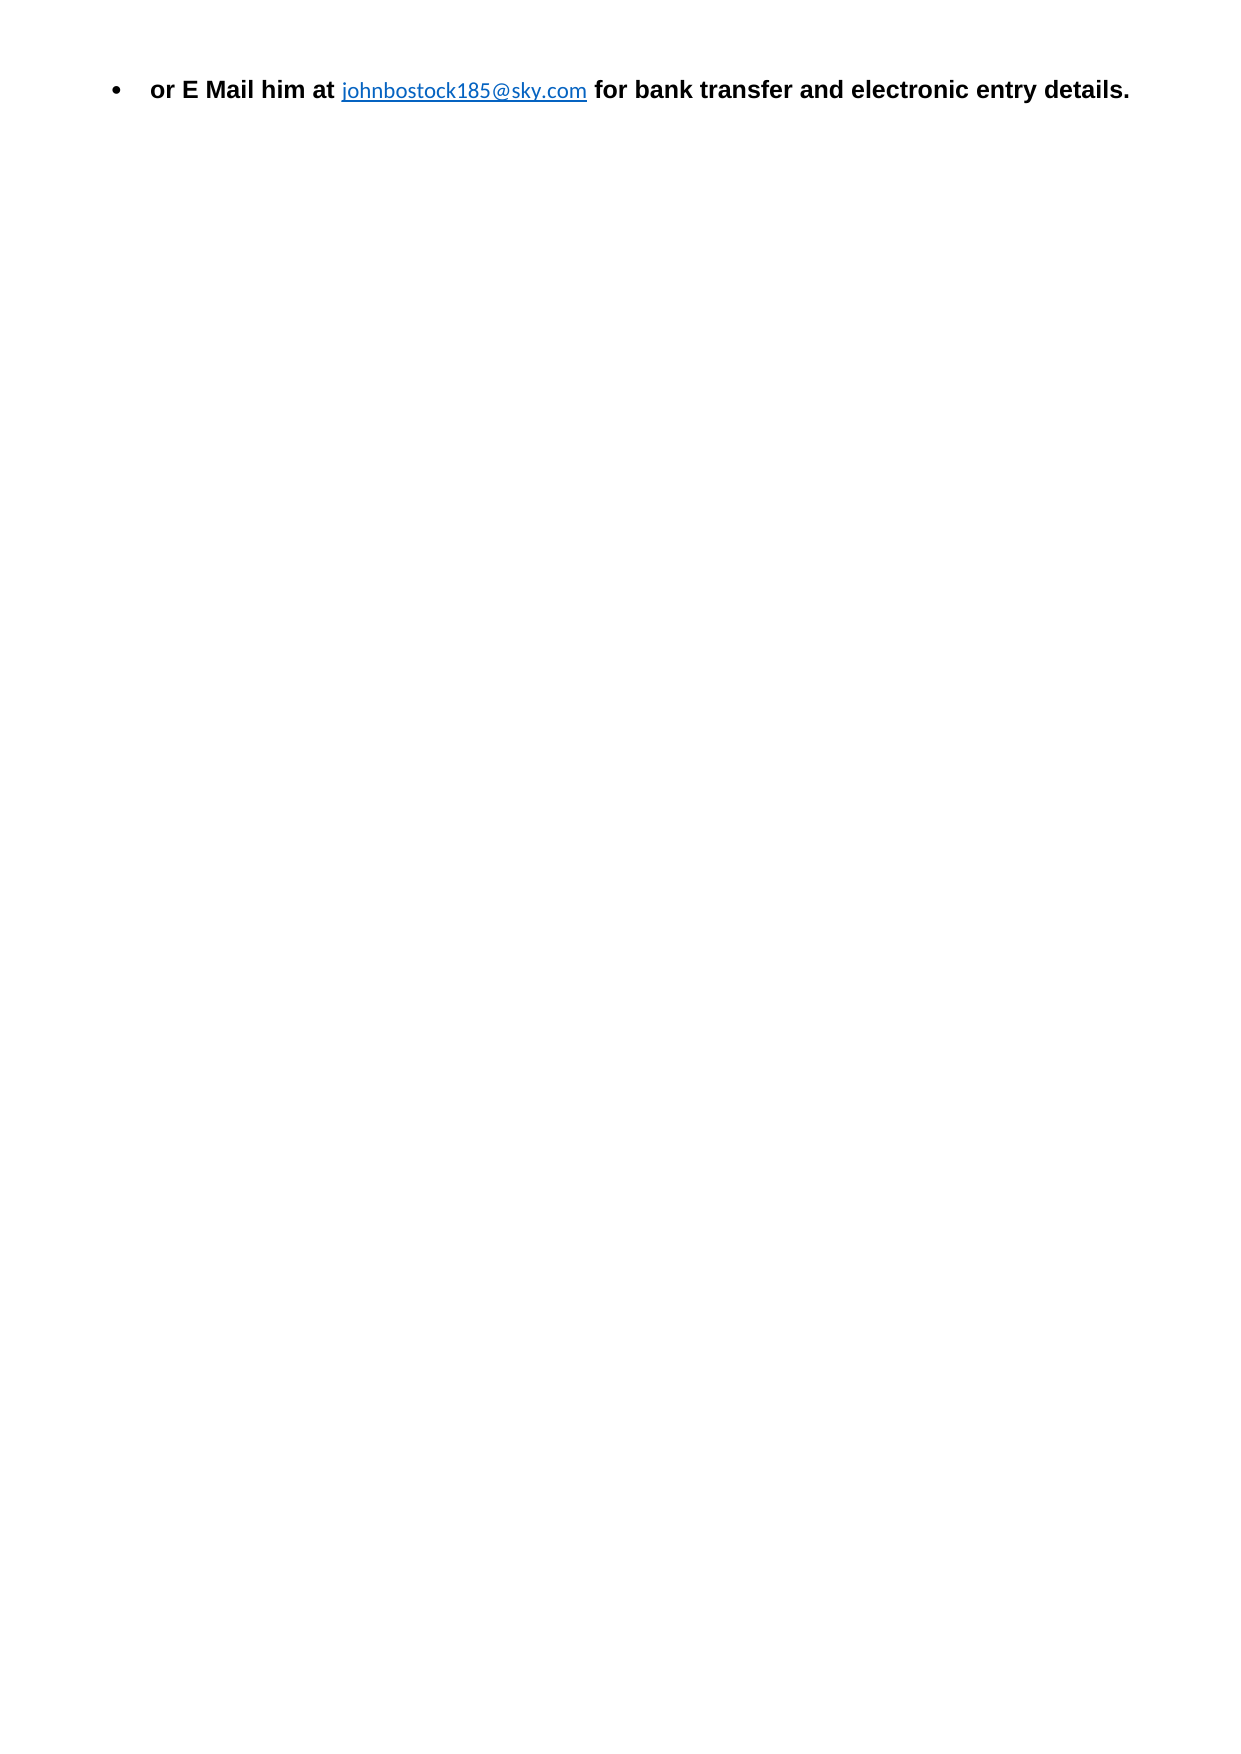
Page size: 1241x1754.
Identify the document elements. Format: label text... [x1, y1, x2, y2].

list or E Mail him at johnbostock185@sky.com for bank transfer and electronic entry details. [112, 75, 1165, 104]
